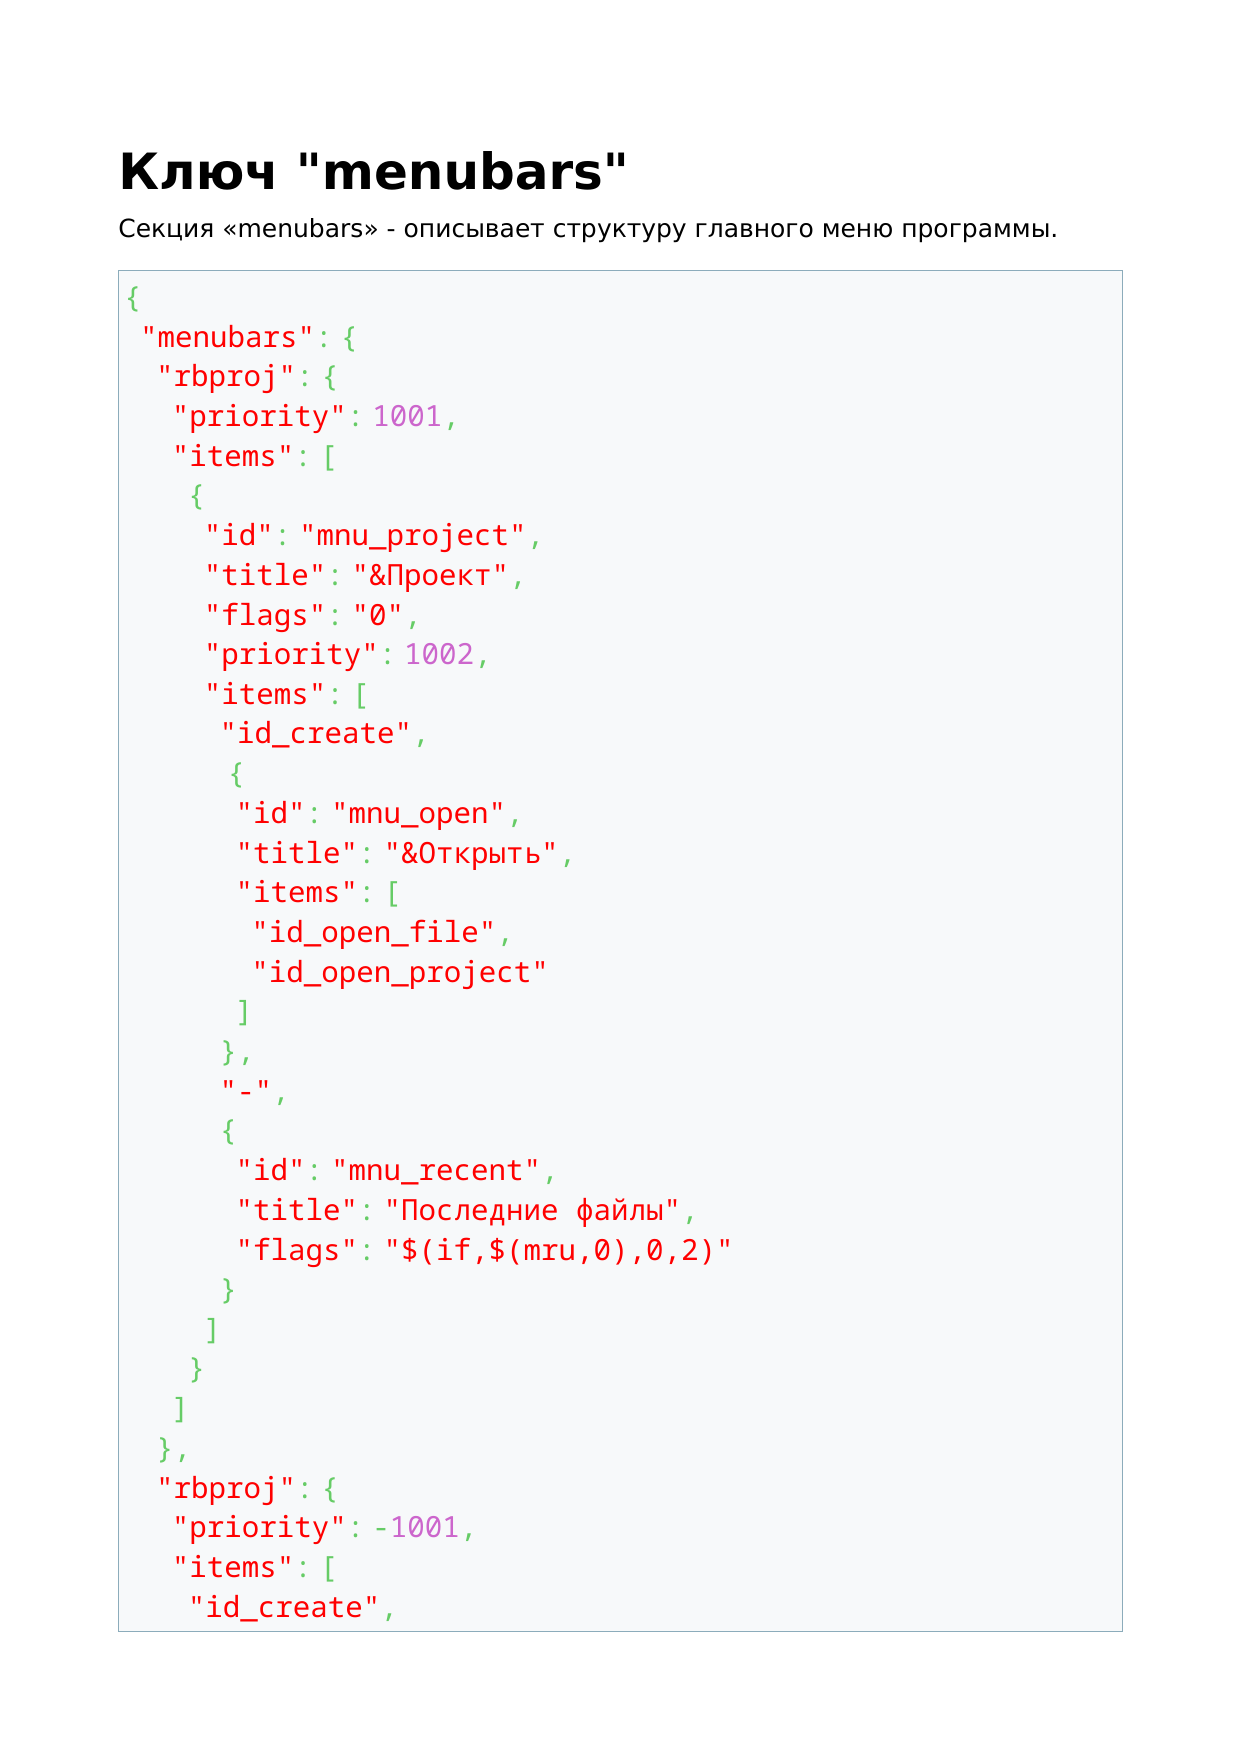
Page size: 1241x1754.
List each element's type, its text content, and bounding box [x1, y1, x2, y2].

subtitle Ключ "menubars" [118, 143, 1122, 201]
text Секция «menubars» - описывает структуру главного меню программы. [118, 214, 1122, 243]
table_header { "menubars": { "rbproj": { "priority": 1001, "items": [ { "id": "mnu_project", "title": "&Проект", "flags": "0", "priority": 1002, "items": [ "id_create", { "id": "mnu_open", "title": "&Открыть", "items": [ "id_open_file", "id_open_project" ] }, "-", { "id": "mnu_recent", "title": "Последние файлы", "flags": "$(if,$(mru,0),0,2)" } ] } ] }, "rbproj": { "priority": -1001, "items": [ "id_create", [119, 271, 1122, 1631]
